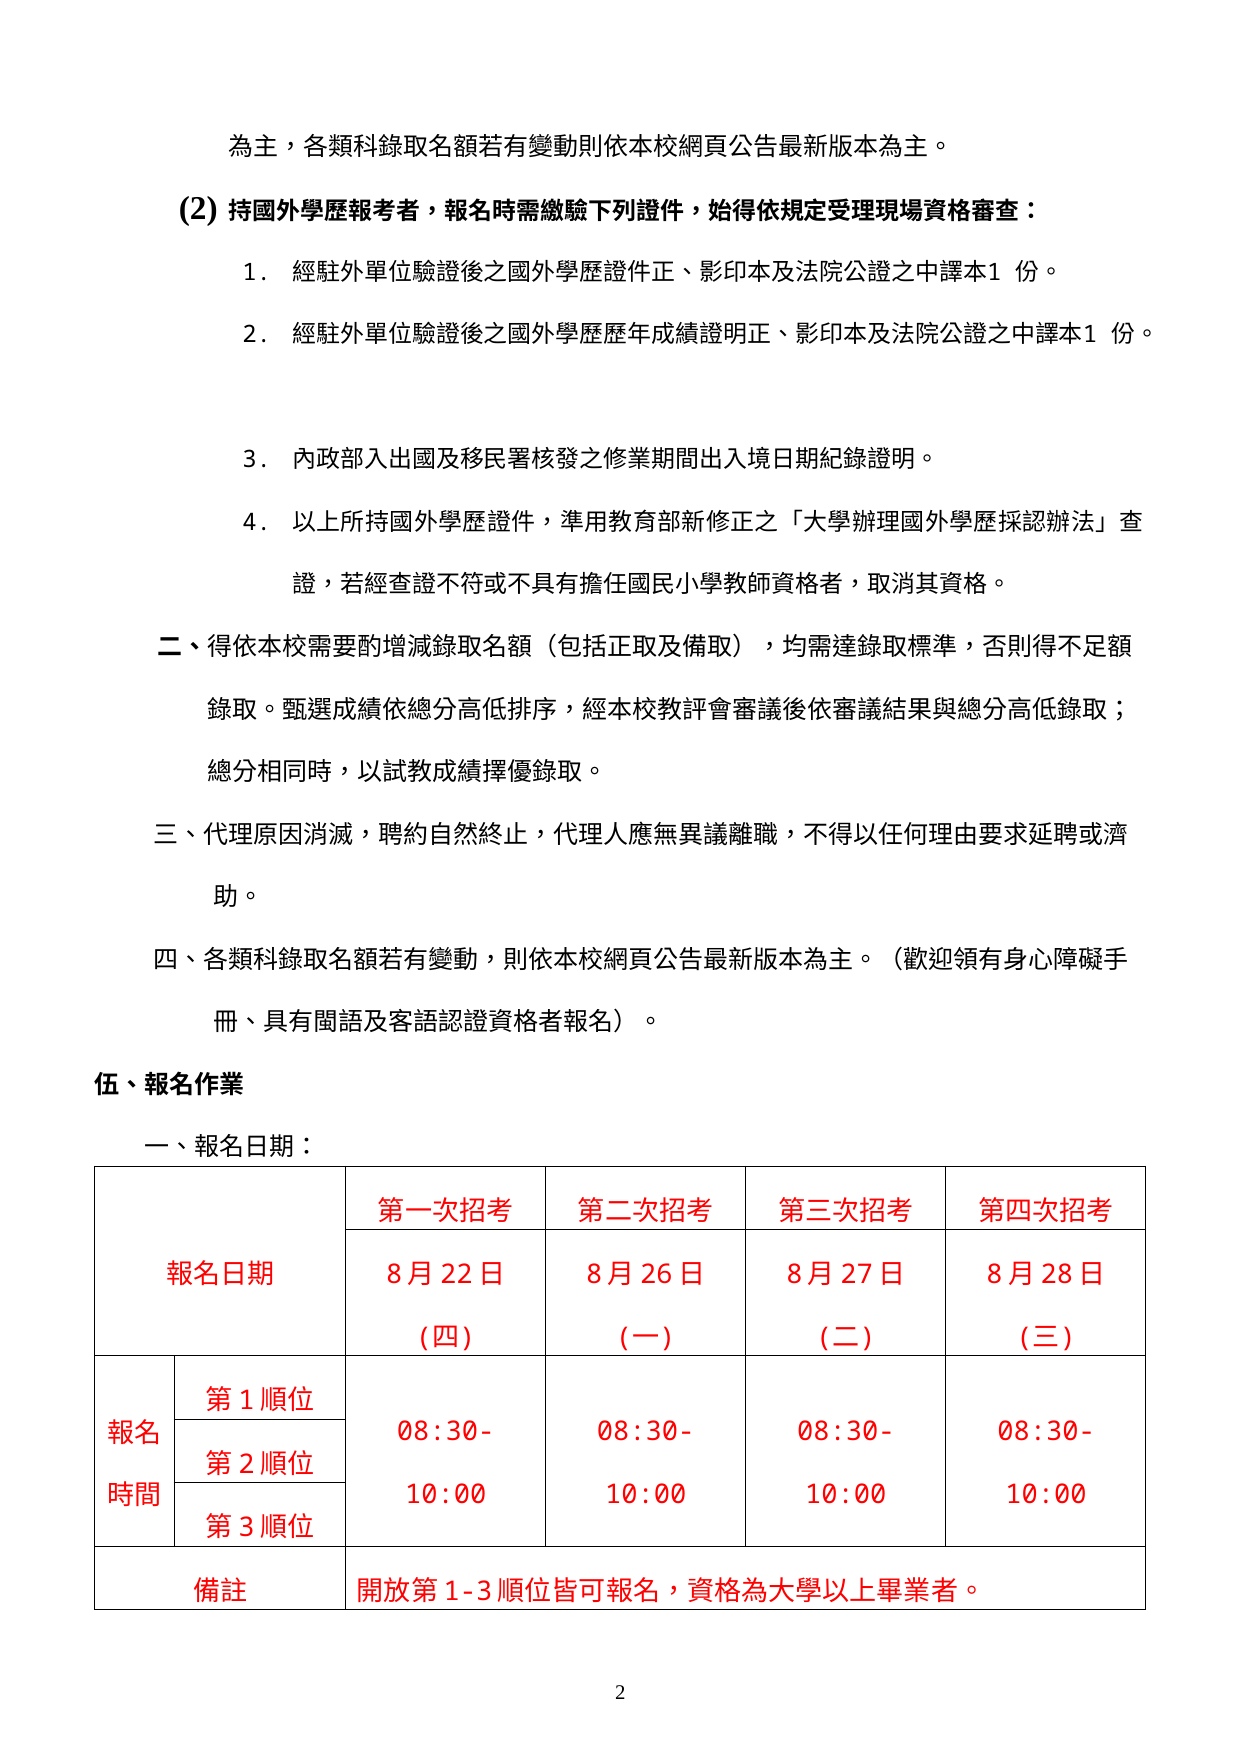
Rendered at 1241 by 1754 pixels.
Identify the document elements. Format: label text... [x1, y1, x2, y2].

title 為主，各類科錄取名額若有變動則依本校網頁公告最新版本為主。 [179, 103, 1146, 166]
table_cell 備註 [95, 1547, 345, 1609]
table_cell 開放第1-3順位皆可報名，資格為大學以上畢業者。 [346, 1547, 1145, 1609]
table_cell 08:30-10:00 [946, 1356, 1145, 1546]
title 伍、報名作業 [94, 1041, 1146, 1103]
table_header 第四次招考 [946, 1167, 1145, 1229]
table_cell 8月22日(四) [346, 1230, 545, 1355]
table_header 第三次招考 [746, 1167, 945, 1229]
title 三、代理原因消滅，聘約自然終止，代理人應無異議離職，不得以任何理由要求延聘或濟助。 [154, 791, 1146, 916]
table_header 第二次招考 [546, 1167, 745, 1229]
text 一、報名日期： [94, 1103, 1146, 1166]
table_cell 第1順位 [175, 1356, 345, 1419]
table_cell 08:30-10:00 [746, 1356, 945, 1546]
table_header 第一次招考 [346, 1167, 545, 1229]
table_header 報名日期 [95, 1167, 345, 1355]
title 四、各類科錄取名額若有變動，則依本校網頁公告最新版本為主。（歡迎領有身心障礙手冊、具有閩語及客語認證資格者報名）。 [154, 916, 1146, 1041]
table_cell 8月26日(一) [546, 1230, 745, 1355]
table_cell 08:30-10:00 [346, 1356, 545, 1546]
table_cell 08:30-10:00 [546, 1356, 745, 1546]
list 經駐外單位驗證後之國外學歷歷年成績證明正、影印本及法院公證之中譯本1 份。 [242, 291, 1146, 416]
list 內政部入出國及移民署核發之修業期間出入境日期紀錄證明。 [242, 416, 1146, 478]
list 以上所持國外學歷證件，準用教育部新修正之「大學辦理國外學歷採認辦法」查證，若經查證不符或不具有擔任國民小學教師資格者，取消其資格。 [242, 478, 1146, 603]
text 二、得依本校需要酌增減錄取名額（包括正取及備取），均需達錄取標準，否則得不足額錄取。甄選成績依總分高低排序，經本校教評會審議後依審議結果與總分高低錄取；總分相同時，以試教成績擇優錄取。 [157, 603, 1146, 791]
table_cell 8月27日(二) [746, 1230, 945, 1355]
table_cell 第2順位 [175, 1420, 345, 1482]
table_cell 8月28日(三) [946, 1230, 1145, 1355]
title 持國外學歷報考者，報名時需繳驗下列證件，始得依規定受理現場資格審查： [179, 166, 1146, 228]
list 經駐外單位驗證後之國外學歷證件正、影印本及法院公證之中譯本1 份。 [242, 228, 1146, 291]
table_cell 第3順位 [175, 1483, 345, 1546]
table_cell 報名時間 [95, 1356, 174, 1546]
